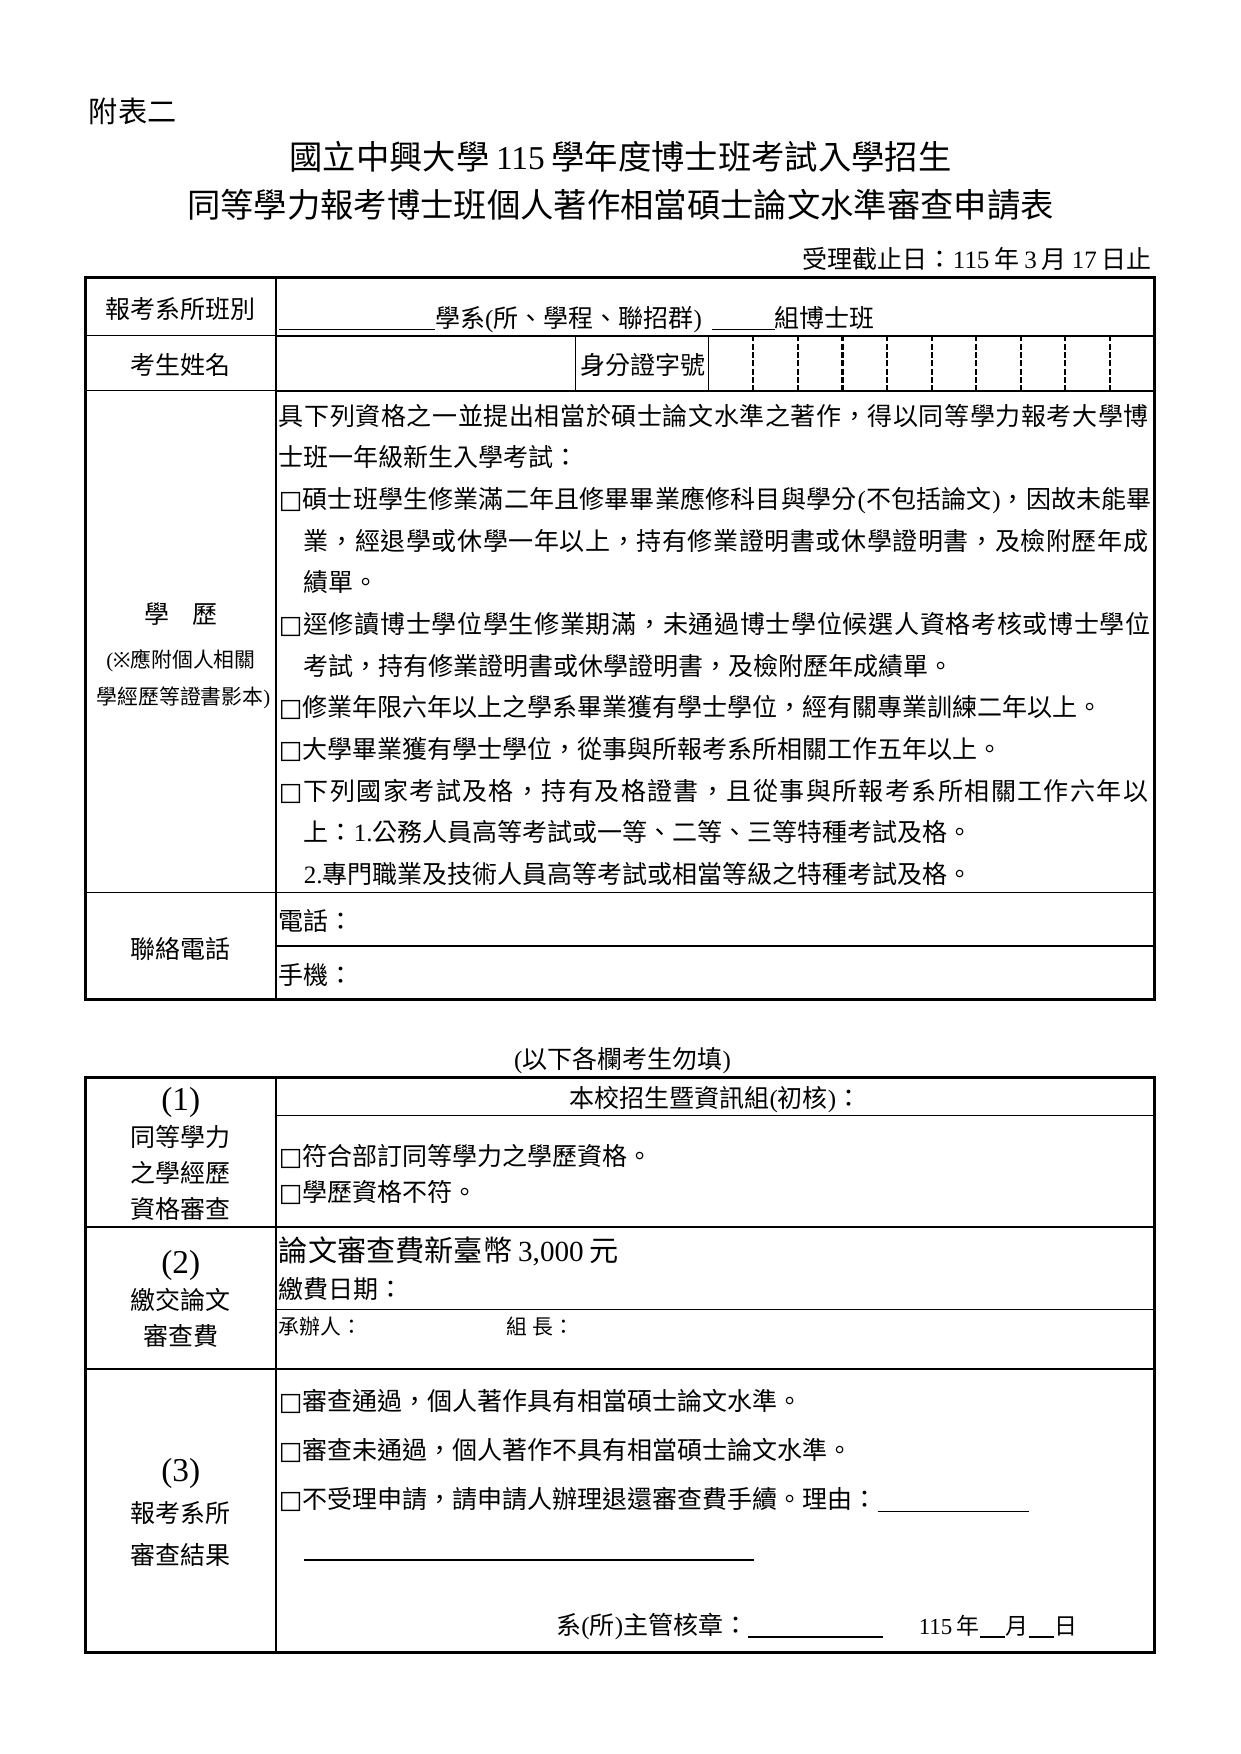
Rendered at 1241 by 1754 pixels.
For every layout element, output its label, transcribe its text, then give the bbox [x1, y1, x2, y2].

table_cell [887, 337, 932, 390]
table_cell [976, 337, 1021, 390]
table_cell (以下各欄考生勿填) [86, 1001, 1155, 1076]
table_cell [753, 337, 798, 390]
table_cell 論文審查費新臺幣3,000元 繳費日期： [277, 1228, 1153, 1309]
table_cell (1) 同等學力 之學經歷 資格審查 [87, 1079, 275, 1226]
table_cell [1021, 337, 1065, 390]
table_cell 手機： [277, 947, 1153, 998]
table_cell (2) 繳交論文 審查費 [87, 1228, 275, 1368]
table_cell [1110, 337, 1153, 390]
table_cell □符合部訂同等學力之學歷資格。 □學歷資格不符。 [277, 1116, 1153, 1226]
table_cell □審查通過，個人著作具有相當碩士論文水準。 □審查未通過，個人著作不具有相當碩士論文水準。 □不受理申請，請申請人辦理退還審查費手續。理由： 系(所)主管核章： 115年 月 日 [277, 1370, 1153, 1651]
table_header 報考系所班別 [87, 279, 275, 335]
table_cell [843, 337, 887, 390]
table_cell [1065, 337, 1110, 390]
table_header 學系(所、學程、聯招群) 組博士班 [277, 279, 1153, 335]
table_cell 考生姓名 [87, 336, 275, 390]
table_cell [798, 337, 842, 390]
table_cell 電話： [277, 893, 1153, 945]
table_cell 身分證字號 [576, 337, 708, 390]
table_cell 聯絡電話 [87, 893, 275, 998]
table_cell 本校招生暨資訊組(初核)： [277, 1079, 1153, 1115]
table_cell [277, 337, 575, 390]
table_cell (3) 報考系所 審查結果 [87, 1370, 275, 1651]
table_cell [932, 337, 976, 390]
text 國立中興大學115學年度博士班考試入學招生 [89, 131, 1152, 179]
text 受理截止日：115年3月17日止 [89, 240, 1152, 276]
table_cell 承辦人： 組 長： [277, 1310, 1153, 1368]
table_cell 具下列資格之一並提出相當於碩士論文水準之著作，得以同等學力報考大學博士班一年級新生入學考試： □碩士班學生修業滿二年且修畢畢業應修科目與學分(不包括論文)，因故未能畢業，經退學或休學一年以上，持有修業證明書或休學證明書，及檢附歷年成績單。 □逕修讀博士學位學生修業期滿，未通過博士學位候選人資格考核或博士學位考試，持有修業證明書或休學證明書，及檢附歷年成績單。 □修業年限六年以上之學系畢業獲有學士學位，經有關專業訓練二年以上。 □大學畢業獲有學士學位，從事與所報考系所相關工作五年以上。 □下列國家考試及格，持有及格證書，且從事與所報考系所相關工作六年以上：1.公務人員高等考試或一等、二等、三等特種考試及格。 2.專門職業及技術人員高等考試或相當等級之特種考試及格。 [277, 392, 1153, 892]
table_cell 學 歷 (※應附個人相關 學經歷等證書影本) [87, 391, 275, 892]
table_cell [709, 337, 753, 390]
text 同等學力報考博士班個人著作相當碩士論文水準審查申請表 [89, 179, 1152, 227]
text 附表二 [89, 89, 1152, 131]
